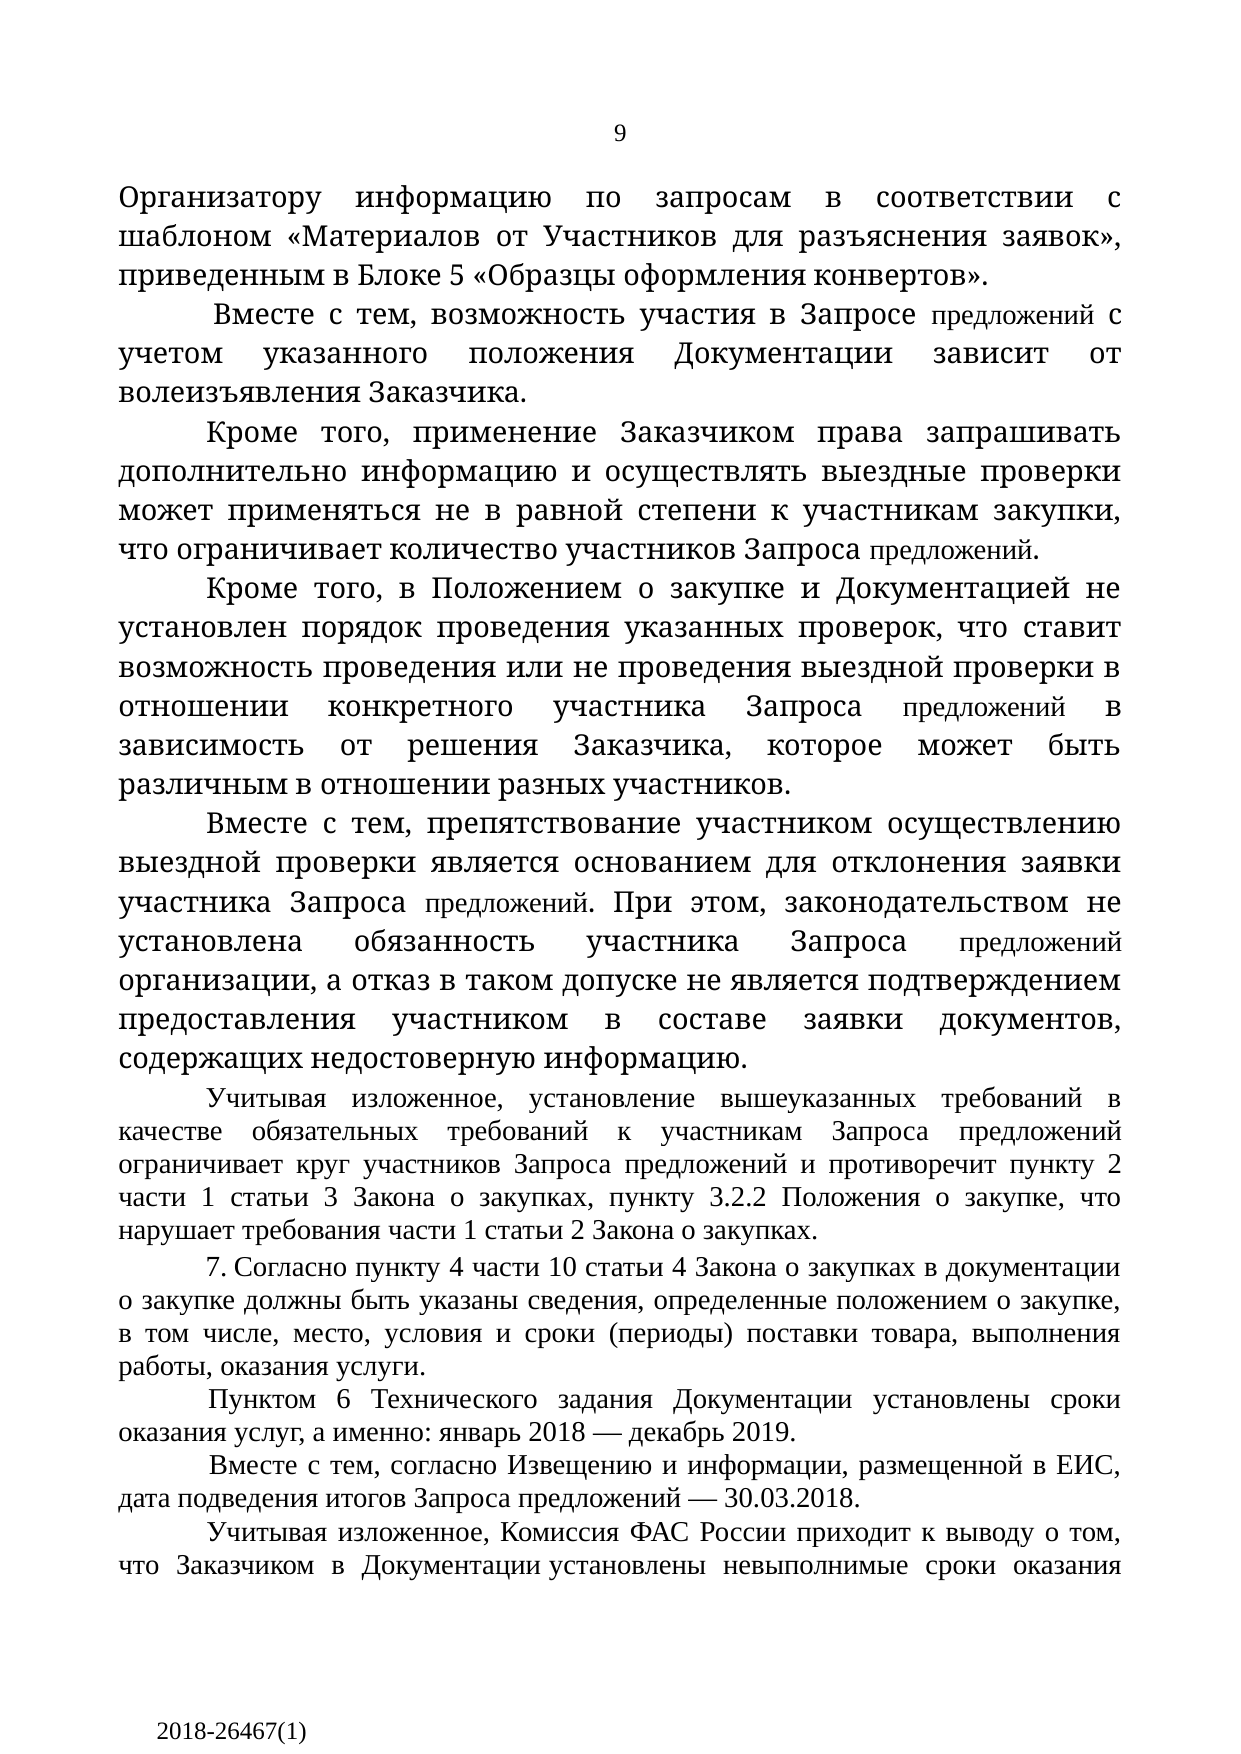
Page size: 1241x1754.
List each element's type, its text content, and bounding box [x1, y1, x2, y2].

text Вместе с тем, возможность участия в Запросе предложений с учетом указанного положения Документации зависит от волеизъявления Заказчика. [118, 294, 1122, 411]
text Кроме того, в Положением о закупке и Документацией не установлен порядок проведения указанных проверок, что ставит возможность проведения или не проведения выездной проверки в отношении конкретного участника Запроса предложений в зависимость от решения Заказчика, которое может быть различным в отношении разных участников. [118, 568, 1122, 803]
text Пунктом 6 Технического задания Документации установлены сроки оказания услуг, а именно: январь 2018 — декабрь 2019. [118, 1382, 1122, 1448]
text Вместе с тем, согласно Извещению и информации, размещенной в ЕИС, дата подведения итогов Запроса предложений — 30.03.2018. [118, 1448, 1122, 1514]
text Учитывая изложенное, Комиссия ФАС России приходит к выводу о том, что Заказчиком в Документации установлены невыполнимые сроки оказания [118, 1514, 1122, 1580]
text Вместе с тем, препятствование участником осуществлению выездной проверки является основанием для отклонения заявки участника Запроса предложений. При этом, законодательством не установлена обязанность участника Запроса предложений организации, а отказ в таком допуске не является подтверждением предоставления участником в составе заявки документов, содержащих недостоверную информацию. [118, 803, 1122, 1077]
text Организатору информацию по запросам в соответствии с шаблоном «Материалов от Участников для разъяснения заявок», приведенным в Блоке 5 «Образцы оформления конвертов». [118, 176, 1122, 294]
text Кроме того, применение Заказчиком права запрашивать дополнительно информацию и осуществлять выездные проверки может применяться не в равной степени к участникам закупки, что ограничивает количество участников Запроса предложений. [118, 411, 1122, 568]
text Учитывая изложенное, установление вышеуказанных требований в качестве обязательных требований к участникам Запроса предложений ограничивает круг участников Запроса предложений и противоречит пункту 2 части 1 статьи 3 Закона о закупках, пункту 3.2.2 Положения о закупке, что нарушает требования части 1 статьи 2 Закона о закупках. [118, 1080, 1122, 1246]
list Согласно пункту 4 части 10 статьи 4 Закона о закупках в документации о закупке должны быть указаны сведения, определенные положением о закупке, в том числе, место, условия и сроки (периоды) поставки товара, выполнения работы, оказания услуги. [118, 1249, 1122, 1382]
